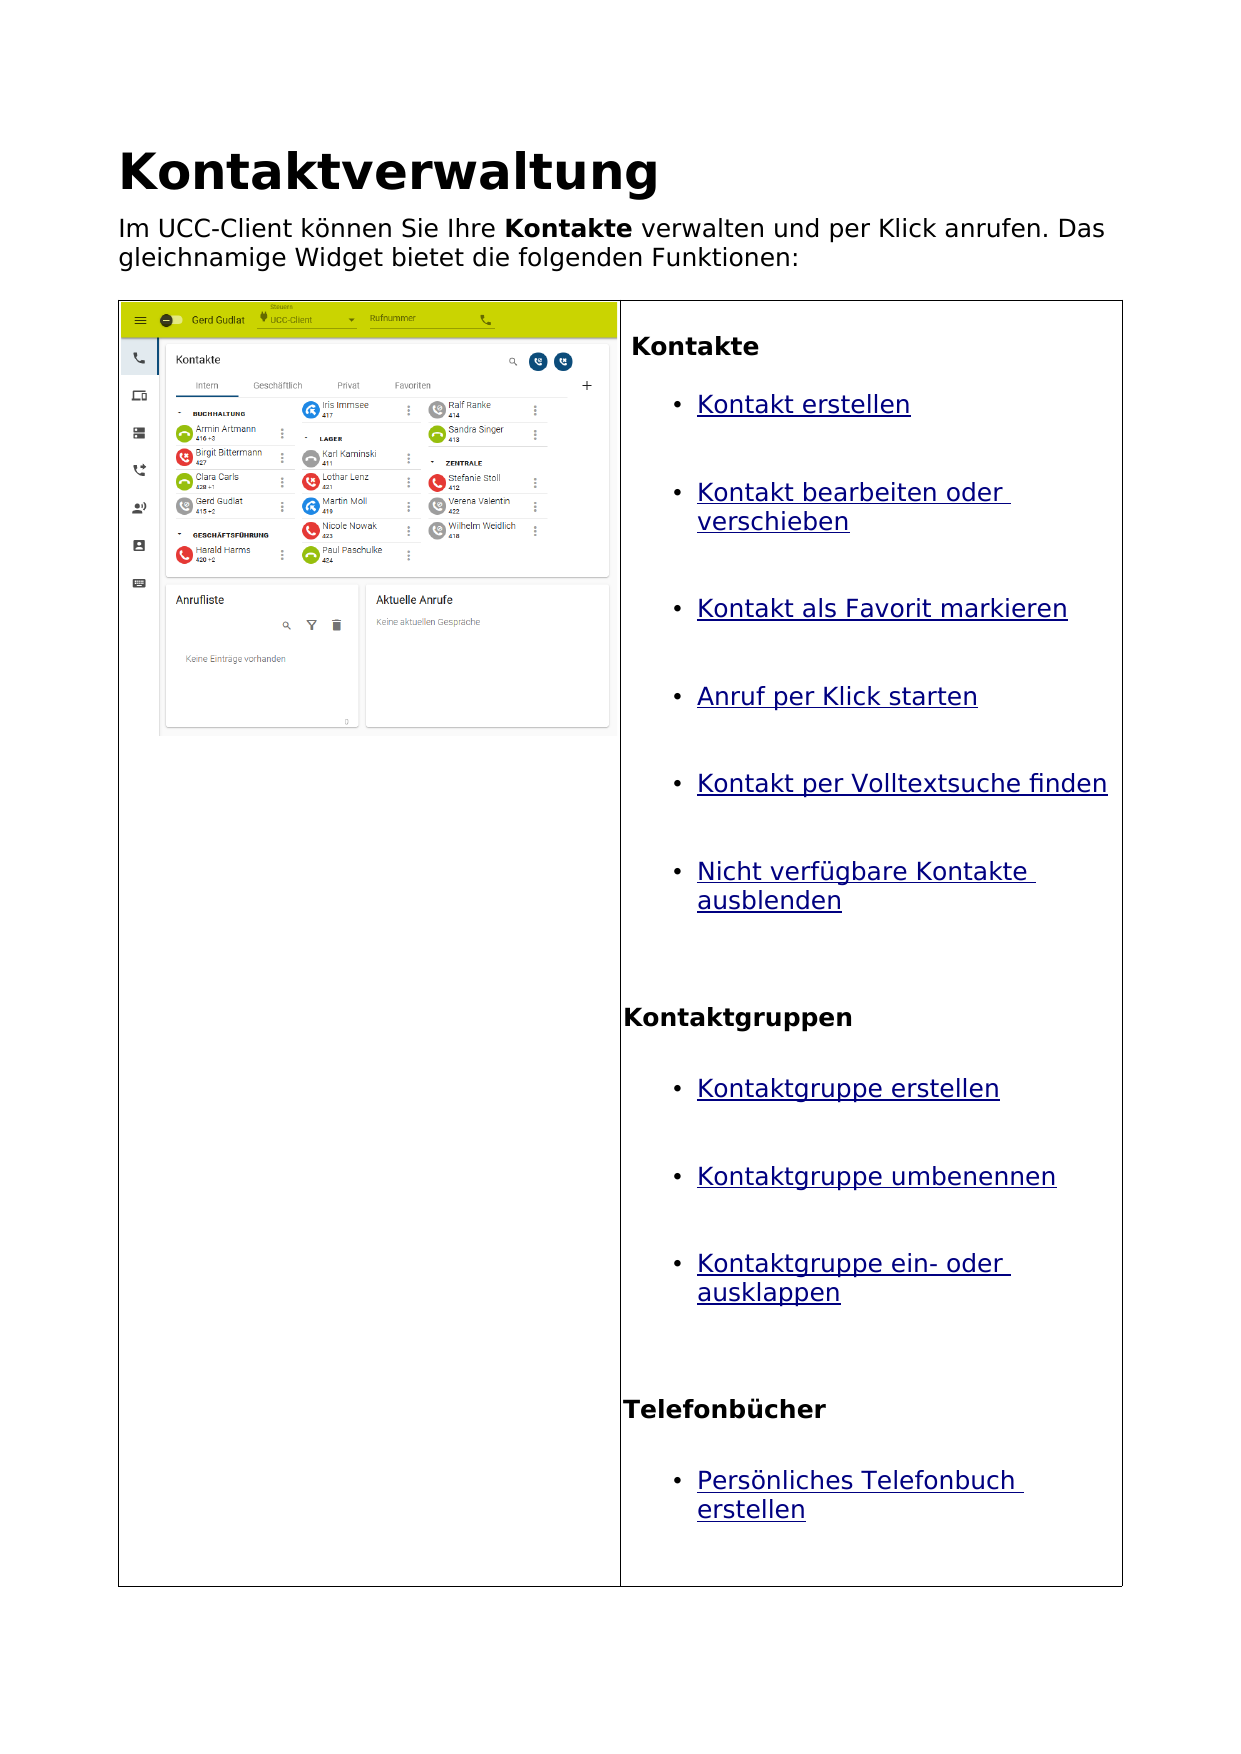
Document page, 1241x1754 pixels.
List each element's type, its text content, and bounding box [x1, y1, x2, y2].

table_header [119, 301, 620, 1586]
picture [121, 302, 618, 736]
subtitle Kontaktverwaltung [118, 143, 1122, 201]
text Im UCC-Client können Sie Ihre Kontakte verwalten und per Klick anrufen. Das gleichnamige Widget bietet die folgenden Funktionen: [118, 214, 1122, 272]
table_header Kontakte Kontakt erstellen Kontakt bearbeiten oder verschieben Kontakt als Favorit markieren Anruf per Klick starten Kontakt per Volltextsuche finden Nicht verfügbare Kontakte ausblenden Kontaktgruppen Kontaktgruppe erstellen Kontaktgruppe umbenennen Kontaktgruppe ein- oder ausklappen Telefonbücher Persönliches Telefonbuch erstellen Persönliches Telefonbuch umbenennen [621, 301, 1122, 1586]
